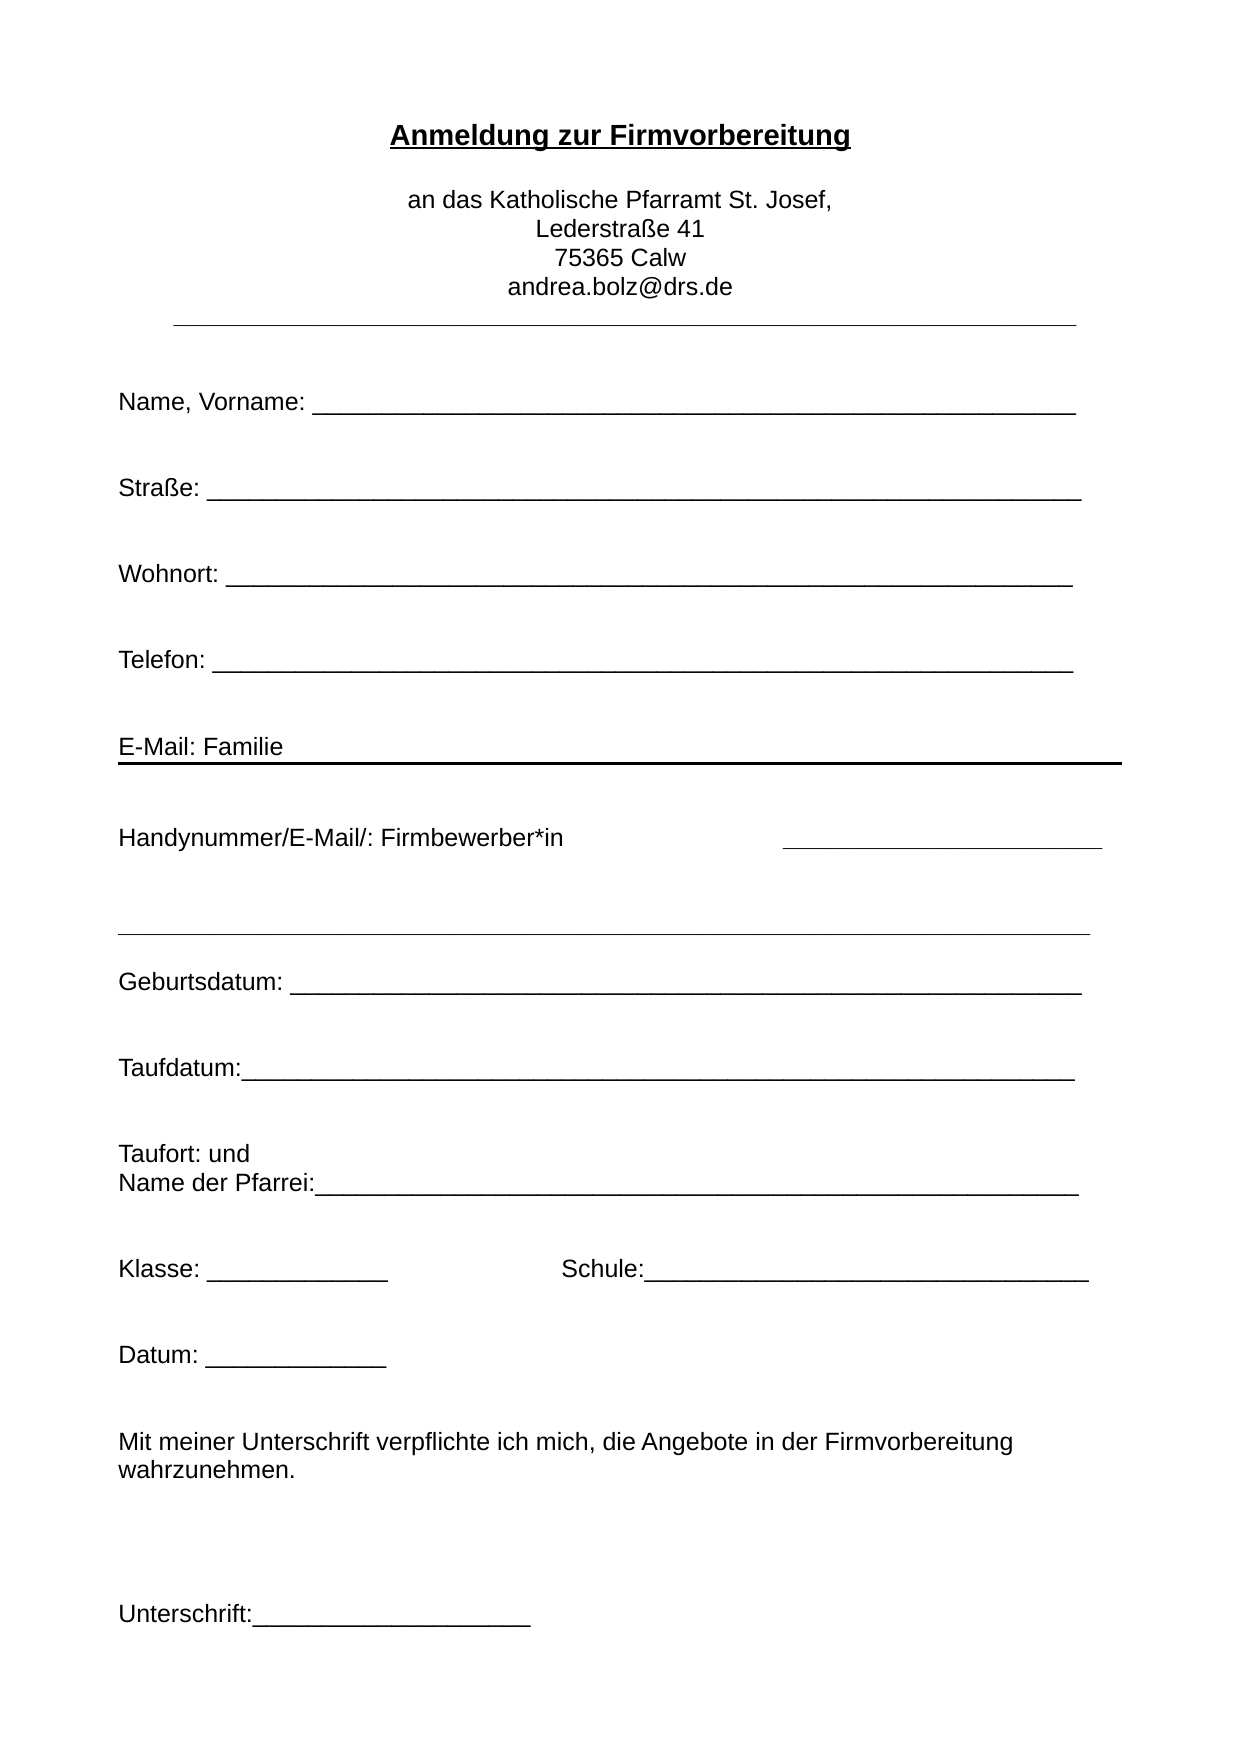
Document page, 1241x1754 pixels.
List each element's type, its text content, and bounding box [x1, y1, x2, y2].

text 75365 Calw [118, 243, 1122, 271]
text _________________________________________________________________ [118, 300, 1122, 329]
text Name, Vorname: _______________________________________________________ [118, 386, 1122, 415]
text Wohnort: _____________________________________________________________ [118, 559, 1122, 588]
text Unterschrift:____________________ [118, 1599, 1122, 1628]
text an das Katholische Pfarramt St. Josef, [118, 185, 1122, 214]
text Datum: _____________ [118, 1340, 1122, 1369]
text ______________________________________________________________________ [118, 909, 1122, 938]
text Straße: _______________________________________________________________ [118, 473, 1122, 501]
text Taufort: und [118, 1139, 1122, 1168]
text andrea.bolz@drs.de [118, 271, 1122, 300]
text Lederstraße 41 [118, 214, 1122, 243]
text Mit meiner Unterschrift verpflichte ich mich, die Angebote in der Firmvorbereitung wahrzunehmen. [118, 1427, 1122, 1484]
text Telefon: ______________________________________________________________ [118, 645, 1122, 674]
text Geburtsdatum: _________________________________________________________ [118, 967, 1122, 995]
text Anmeldung zur Firmvorbereitung [118, 118, 1122, 152]
text E-Mail: Familie [118, 731, 1122, 762]
text Handynummer/E-Mail/: Firmbewerber*in _______________________ [118, 823, 1122, 852]
text Klasse: _____________ Schule:________________________________ [118, 1254, 1122, 1283]
text Taufdatum:____________________________________________________________ [118, 1053, 1122, 1082]
text Name der Pfarrei:_______________________________________________________ [118, 1168, 1122, 1197]
